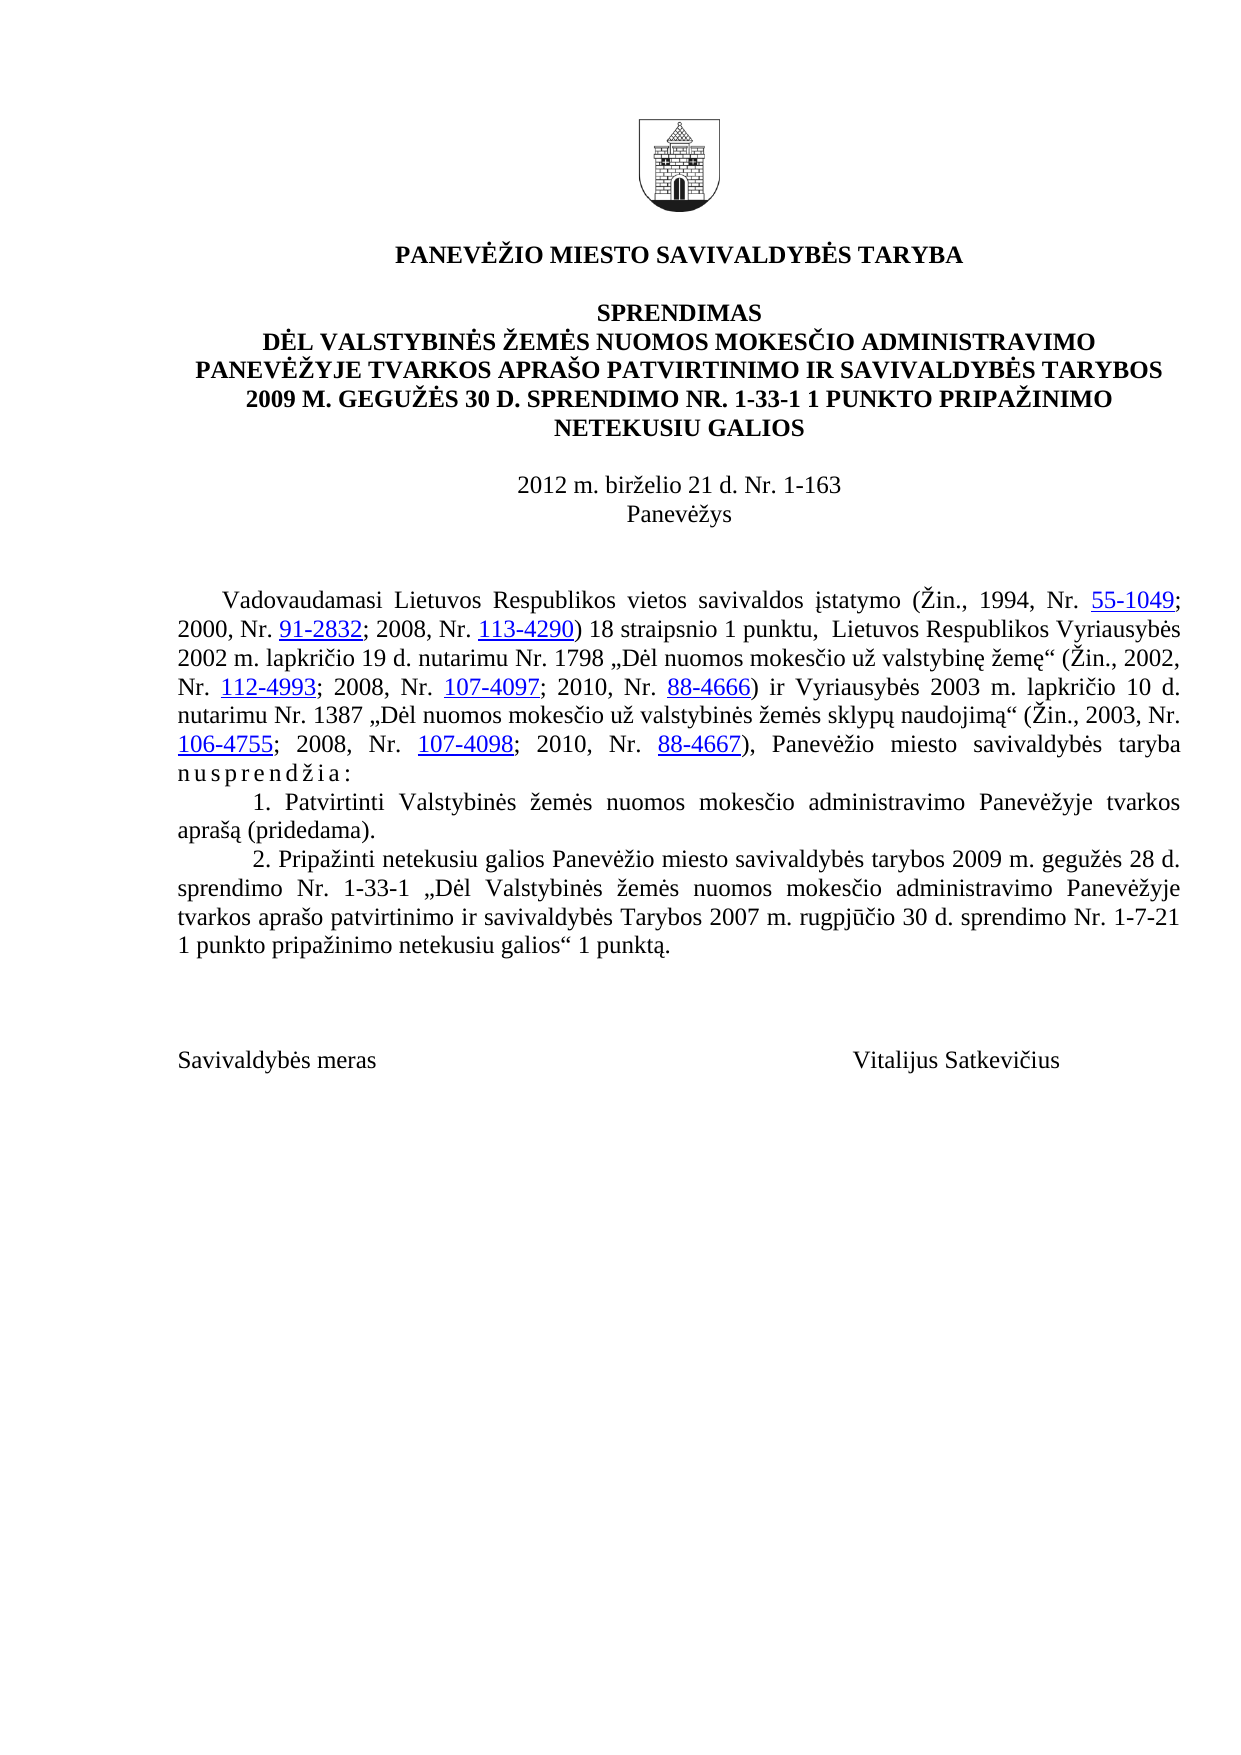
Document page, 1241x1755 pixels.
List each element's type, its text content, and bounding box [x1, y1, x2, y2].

text Savivaldybės meras Vitalijus Satkevičius [177, 1046, 1181, 1074]
text SPRENDIMAS [177, 298, 1181, 327]
text Panevėžys [177, 499, 1181, 528]
text 2. Pripažinti netekusiu galios Panevėžio miesto savivaldybės tarybos 2009 m. gegužės 28 d. sprendimo Nr. 1-33-1 „Dėl Valstybinės žemės nuomos mokesčio administravimo Panevėžyje tvarkos aprašo patvirtinimo ir savivaldybės Tarybos 2007 m. rugpjūčio 30 d. sprendimo Nr. 1-7-21 1 punkto pripažinimo netekusiu galios“ 1 punktą. [177, 844, 1181, 959]
text 1. Patvirtinti Valstybinės žemės nuomos mokesčio administravimo Panevėžyje tvarkos aprašą (pridedama). [177, 787, 1181, 844]
text 2012 m. birželio 21 d. Nr. 1-163 [177, 471, 1181, 499]
text PANEVĖŽIO MIESTO SAVIVALDYBĖS TARYBA [177, 241, 1181, 269]
text DĖL VALSTYBINĖS ŽEMĖS NUOMOS MOKESČIO ADMINISTRAVIMO PANEVĖŽYJE TVARKOS APRAŠO PATVIRTINIMO IR SAVIVALDYBĖS TARYBOS 2009 M. GEGUŽĖS 30 D. SPRENDIMO NR. 1-33-1 1 PUNKTO PRIPAŽINIMO NETEKUSIU GALIOS [177, 327, 1181, 442]
text Vadovaudamasi Lietuvos Respublikos vietos savivaldos įstatymo (Žin., 1994, Nr. 55-1049; 2000, Nr. 91-2832; 2008, Nr. 113-4290) 18 straipsnio 1 punktu, Lietuvos Respublikos Vyriausybės 2002 m. lapkričio 19 d. nutarimu Nr. 1798 „Dėl nuomos mokesčio už valstybinę žemę“ (Žin., 2002, Nr. 112-4993; 2008, Nr. 107-4097; 2010, Nr. 88-4666) ir Vyriausybės 2003 m. lapkričio 10 d. nutarimu Nr. 1387 „Dėl nuomos mokesčio už valstybinės žemės sklypų naudojimą“ (Žin., 2003, Nr. 106-4755; 2008, Nr. 107-4098; 2010, Nr. 88-4667), Panevėžio miesto savivaldybės taryba nusprendžia: [177, 586, 1181, 787]
